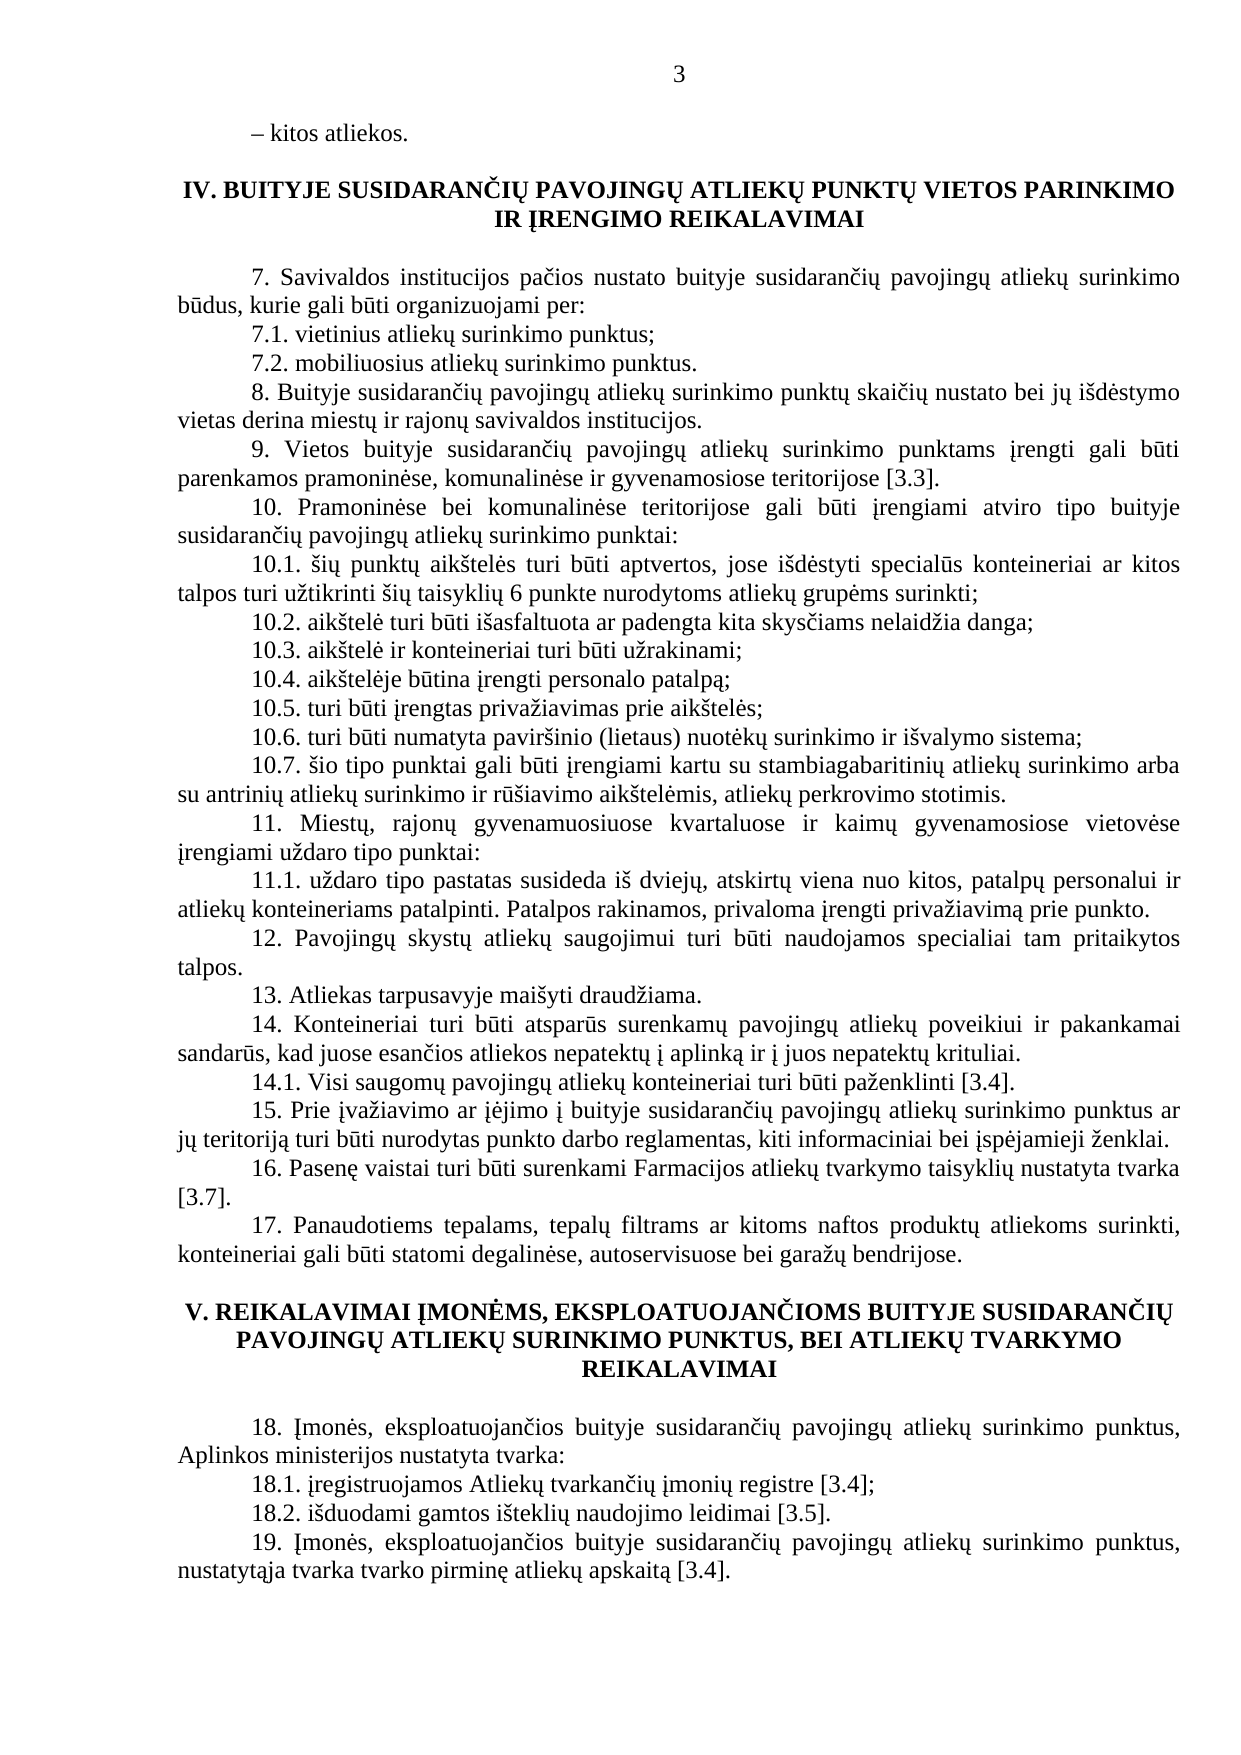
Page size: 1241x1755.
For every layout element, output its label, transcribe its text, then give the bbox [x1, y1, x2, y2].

text 16. Pasenę vaistai turi būti surenkami Farmacijos atliekų tvarkymo taisyklių nustatyta tvarka [3.7]. [177, 1153, 1181, 1211]
text 10.5. turi būti įrengtas privažiavimas prie aikštelės; [177, 693, 1181, 722]
text 7.1. vietinius atliekų surinkimo punktus; [177, 319, 1181, 348]
text 14. Konteineriai turi būti atsparūs surenkamų pavojingų atliekų poveikiui ir pakankamai sandarūs, kad juose esančios atliekos nepatektų į aplinką ir į juos nepatektų krituliai. [177, 1009, 1181, 1067]
text 17. Panaudotiems tepalams, tepalų filtrams ar kitoms naftos produktų atliekoms surinkti, konteineriai gali būti statomi degalinėse, autoservisuose bei garažų bendrijose. [177, 1211, 1181, 1268]
text IV. Buityje susidarančių pavojingų atliekų punktų vietos parinkimo ir įrengimo reikalavimai [177, 176, 1181, 233]
text 7. Savivaldos institucijos pačios nustato buityje susidarančių pavojingų atliekų surinkimo būdus, kurie gali būti organizuojami per: [177, 262, 1181, 319]
text 9. Vietos buityje susidarančių pavojingų atliekų surinkimo punktams įrengti gali būti parenkamos pramoninėse, komunalinėse ir gyvenamosiose teritorijose [3.3]. [177, 434, 1181, 492]
text 10.3. aikštelė ir konteineriai turi būti užrakinami; [177, 636, 1181, 664]
text – kitos atliekos. [177, 118, 1181, 147]
text 18. Įmonės, eksploatuojančios buityje susidarančių pavojingų atliekų surinkimo punktus, Aplinkos ministerijos nustatyta tvarka: [177, 1412, 1181, 1469]
text 8. Buityje susidarančių pavojingų atliekų surinkimo punktų skaičių nustato bei jų išdėstymo vietas derina miestų ir rajonų savivaldos institucijos. [177, 377, 1181, 434]
text 13. Atliekas tarpusavyje maišyti draudžiama. [177, 981, 1181, 1009]
text 10.6. turi būti numatyta paviršinio (lietaus) nuotėkų surinkimo ir išvalymo sistema; [177, 722, 1181, 751]
text V. Reikalavimai Įmonėms, eksploatuojančioms buityje susidarančių pavojingų atliekų surinkimo punktus, bei atliekų tvarkymo reikalavimai [177, 1297, 1181, 1383]
text 10.7. šio tipo punktai gali būti įrengiami kartu su stambiagabaritinių atliekų surinkimo arba su antrinių atliekų surinkimo ir rūšiavimo aikštelėmis, atliekų perkrovimo stotimis. [177, 751, 1181, 808]
text 10.1. šių punktų aikštelės turi būti aptvertos, jose išdėstyti specialūs konteineriai ar kitos talpos turi užtikrinti šių taisyklių 6 punkte nurodytoms atliekų grupėms surinkti; [177, 549, 1181, 607]
text 10.4. aikštelėje būtina įrengti personalo patalpą; [177, 664, 1181, 693]
text 19. Įmonės, eksploatuojančios buityje susidarančių pavojingų atliekų surinkimo punktus, nustatytąja tvarka tvarko pirminę atliekų apskaitą [3.4]. [177, 1527, 1181, 1584]
text 7.2. mobiliuosius atliekų surinkimo punktus. [177, 348, 1181, 377]
text 14.1. Visi saugomų pavojingų atliekų konteineriai turi būti paženklinti [3.4]. [177, 1067, 1181, 1096]
text 18.2. išduodami gamtos išteklių naudojimo leidimai [3.5]. [177, 1498, 1181, 1527]
text 10.2. aikštelė turi būti išasfaltuota ar padengta kita skysčiams nelaidžia danga; [177, 607, 1181, 636]
text 11. Miestų, rajonų gyvenamuosiuose kvartaluose ir kaimų gyvenamosiose vietovėse įrengiami uždaro tipo punktai: [177, 808, 1181, 866]
text 11.1. uždaro tipo pastatas susideda iš dviejų, atskirtų viena nuo kitos, patalpų personalui ir atliekų konteineriams patalpinti. Patalpos rakinamos, privaloma įrengti privažiavimą prie punkto. [177, 866, 1181, 923]
text 10. Pramoninėse bei komunalinėse teritorijose gali būti įrengiami atviro tipo buityje susidarančių pavojingų atliekų surinkimo punktai: [177, 492, 1181, 549]
text 12. Pavojingų skystų atliekų saugojimui turi būti naudojamos specialiai tam pritaikytos talpos. [177, 923, 1181, 981]
text 18.1. įregistruojamos Atliekų tvarkančių įmonių registre [3.4]; [177, 1469, 1181, 1498]
text 15. Prie įvažiavimo ar įėjimo į buityje susidarančių pavojingų atliekų surinkimo punktus ar jų teritoriją turi būti nurodytas punkto darbo reglamentas, kiti informaciniai bei įspėjamieji ženklai. [177, 1096, 1181, 1153]
